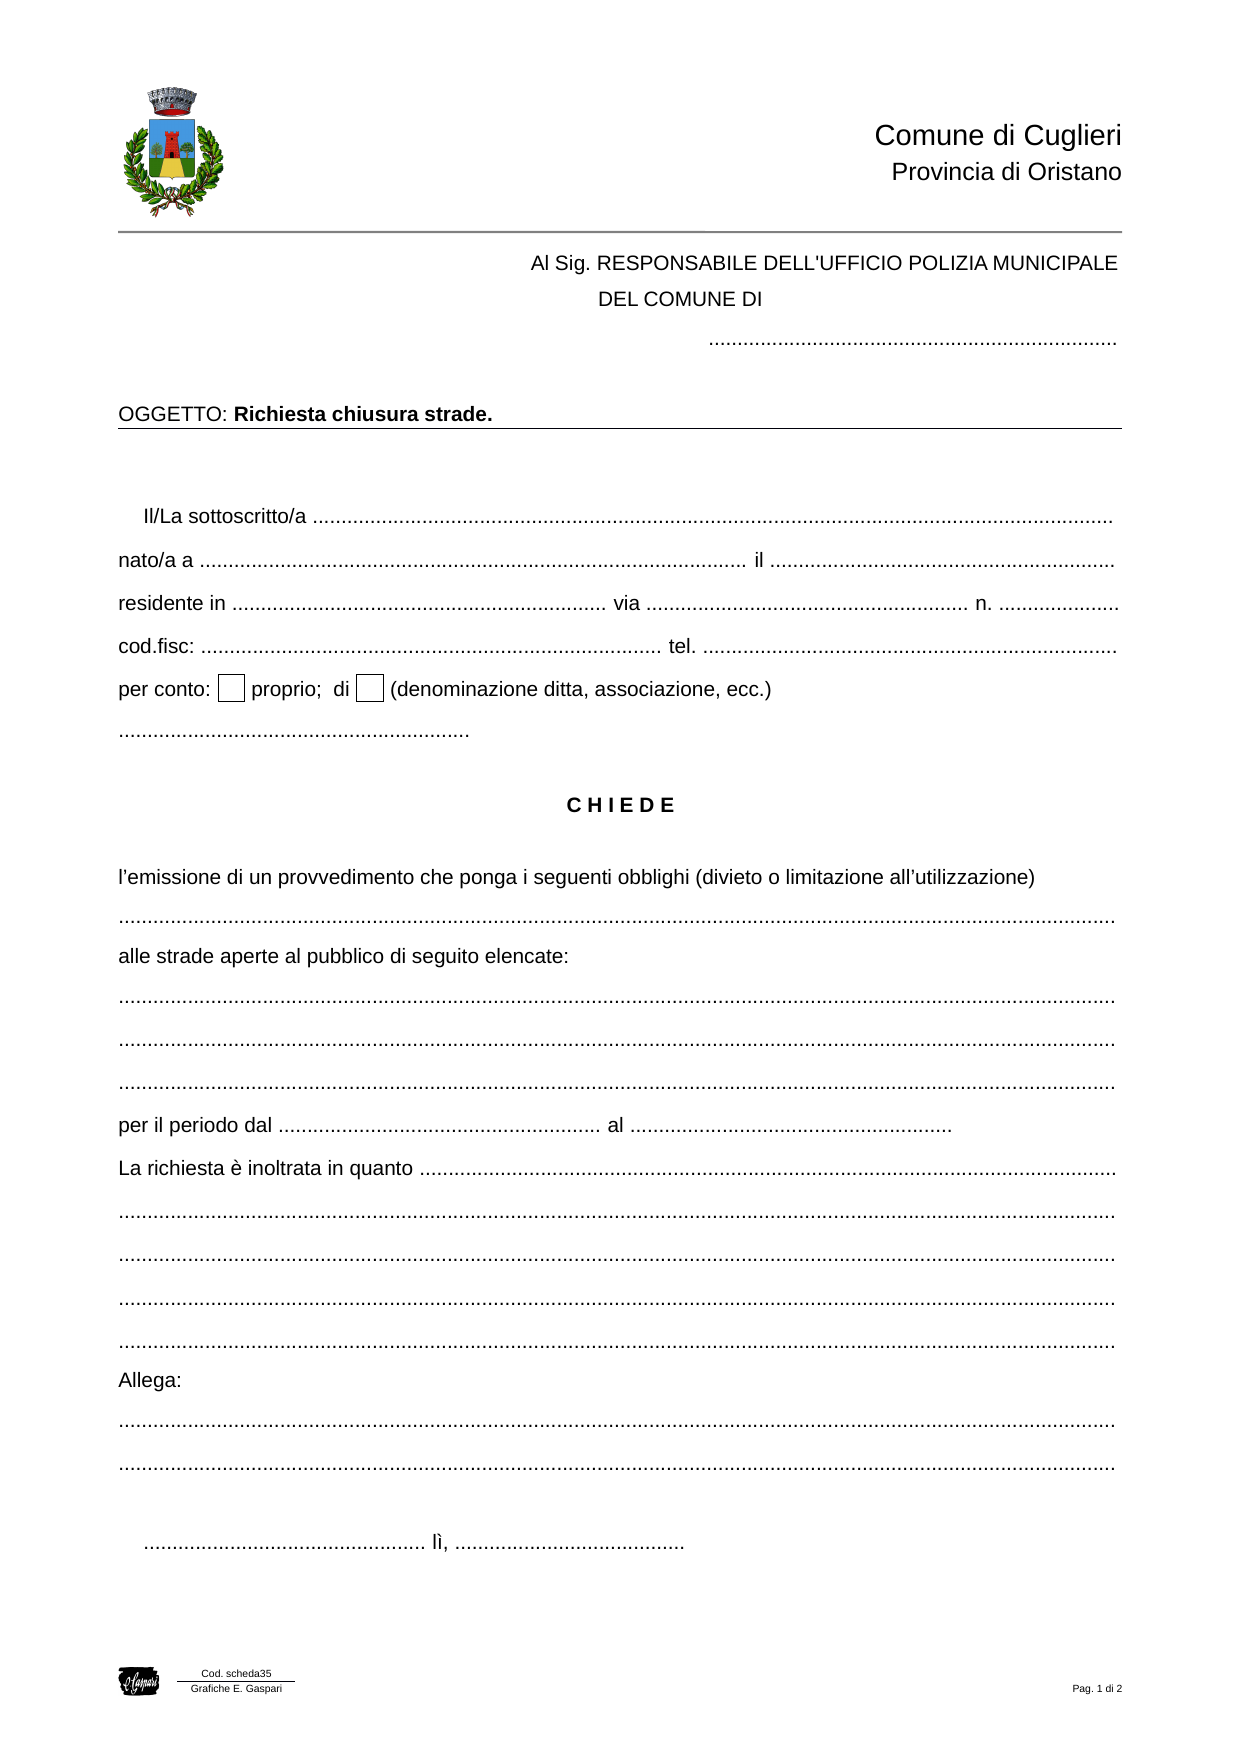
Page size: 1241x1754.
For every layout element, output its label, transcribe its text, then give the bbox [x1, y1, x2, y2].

text ............................................................................................................................................................................. [118, 1404, 1122, 1432]
text per il periodo dal ........................................................ al ........................................................ [118, 1109, 1122, 1138]
text ............................................................................................................................................................................. [118, 980, 1122, 1008]
text ............................................................................................................................................................................. [118, 1195, 1122, 1224]
text ....................................................................... [708, 322, 1122, 351]
text cod.fisc: ................................................................................ tel. ........................................................................ [118, 630, 1122, 659]
text ............................................................................................................................................................................. [118, 1282, 1122, 1310]
text DEL COMUNE DI [598, 287, 1122, 311]
text ............................................................................................................................................................................. [118, 1066, 1122, 1095]
picture [118, 1666, 160, 1696]
text per conto: proprio; di (denominazione ditta, associazione, ecc.) ............................................................. [118, 673, 1122, 742]
text C H I E D E [118, 793, 1122, 817]
text Comune di Cuglieri [224, 118, 1122, 152]
text ............................................................................................................................................................................. [118, 1325, 1122, 1353]
text Allega: [118, 1368, 1122, 1392]
text l’emissione di un provvedimento che ponga i seguenti obblighi (divieto o limitazione all’utilizzazione) ............................................................................................................................................................................. [118, 865, 1122, 929]
text ............................................................................................................................................................................. [118, 1023, 1122, 1052]
text La richiesta è inoltrata in quanto ......................................................................................................................... [118, 1152, 1122, 1181]
text residente in ................................................................. via ........................................................ n. ..................... [118, 587, 1122, 616]
text ............................................................................................................................................................................. [118, 1238, 1122, 1267]
text alle strade aperte al pubblico di seguito elencate: [118, 944, 1122, 968]
text ............................................................................................................................................................................. [118, 1447, 1122, 1476]
text OGGETTO: Richiesta chiusura strade. [118, 402, 1122, 428]
text ................................................. lì, ........................................ [143, 1526, 1122, 1555]
text Al Sig. RESPONSABILE DELL'UFFICIO POLIZIA MUNICIPALE [531, 251, 1122, 274]
picture [122, 87, 224, 219]
text Il/La sottoscritto/a ........................................................................................................................................... [118, 501, 1122, 529]
text nato/a a ............................................................................................... il ............................................................ [118, 544, 1122, 572]
text Provincia di Oristano [224, 157, 1122, 185]
